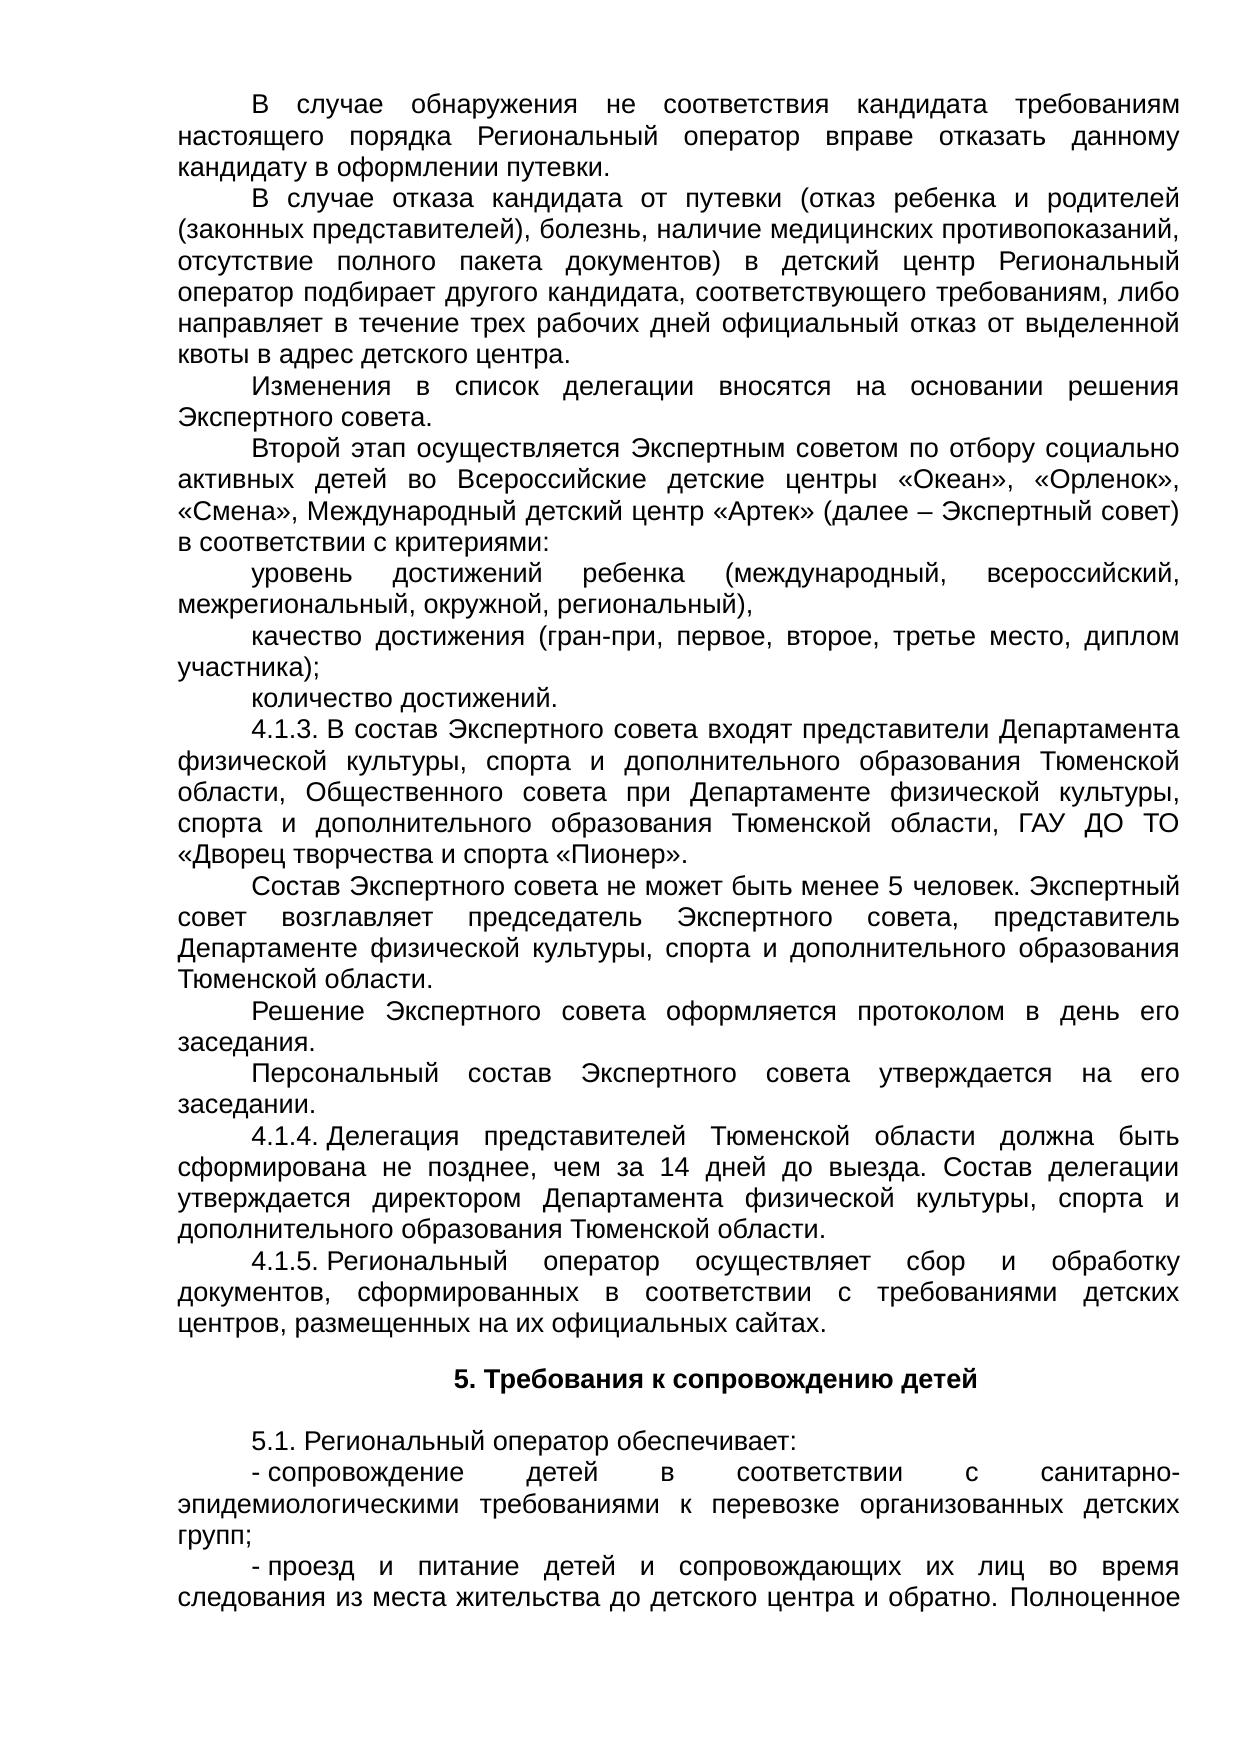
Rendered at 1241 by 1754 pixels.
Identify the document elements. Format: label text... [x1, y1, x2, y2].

text 5. Требования к сопровождению детей [177, 1363, 1181, 1394]
text Персональный состав Экспертного совета утверждается на его заседании. [177, 1057, 1181, 1120]
text уровень достижений ребенка (международный, всероссийский, межрегиональный, окружной, региональный), [177, 557, 1181, 620]
text Изменения в список делегации вносятся на основании решения Экспертного совета. [177, 370, 1181, 432]
text Решение Экспертного совета оформляется протоколом в день его заседания. [177, 995, 1181, 1057]
text В случае обнаружения не соответствия кандидата требованиям настоящего порядка Региональный оператор вправе отказать данному кандидату в оформлении путевки. [177, 88, 1181, 182]
text - проезд и питание детей и сопровождающих их лиц во время следования из места жительства до детского центра и обратно. Полноценное [177, 1550, 1181, 1613]
text Второй этап осуществляется Экспертным советом по отбору социально активных детей во Всероссийские детские центры «Океан», «Орленок», «Смена», Международный детский центр «Артек» (далее – Экспертный совет) в соответствии с критериями: [177, 432, 1181, 557]
text 4.1.5. Региональный оператор осуществляет сбор и обработку документов, сформированных в соответствии с требованиями детских центров, размещенных на их официальных сайтах. [177, 1245, 1181, 1338]
text - сопровождение детей в соответствии с санитарно-эпидемиологическими требованиями к перевозке организованных детских групп; [177, 1456, 1181, 1550]
text 4.1.3. В состав Экспертного совета входят представители Департамента физической культуры, спорта и дополнительного образования Тюменской области, Общественного совета при Департаменте физической культуры, спорта и дополнительного образования Тюменской области, ГАУ ДО ТО «Дворец творчества и спорта «Пионер». [177, 713, 1181, 870]
text качество достижения (гран-при, первое, второе, третье место, диплом участника); [177, 620, 1181, 682]
text Состав Экспертного совета не может быть менее 5 человек. Экспертный совет возглавляет председатель Экспертного совета, представитель Департаменте физической культуры, спорта и дополнительного образования Тюменской области. [177, 870, 1181, 995]
text 4.1.4. Делегация представителей Тюменской области должна быть сформирована не позднее, чем за 14 дней до выезда. Состав делегации утверждается директором Департамента физической культуры, спорта и дополнительного образования Тюменской области. [177, 1120, 1181, 1245]
text 5.1. Региональный оператор обеспечивает: [177, 1425, 1181, 1456]
text количество достижений. [177, 682, 1181, 713]
text В случае отказа кандидата от путевки (отказ ребенка и родителей (законных представителей), болезнь, наличие медицинских противопоказаний, отсутствие полного пакета документов) в детский центр Региональный оператор подбирает другого кандидата, соответствующего требованиям, либо направляет в течение трех рабочих дней официальный отказ от выделенной квоты в адрес детского центра. [177, 182, 1181, 370]
